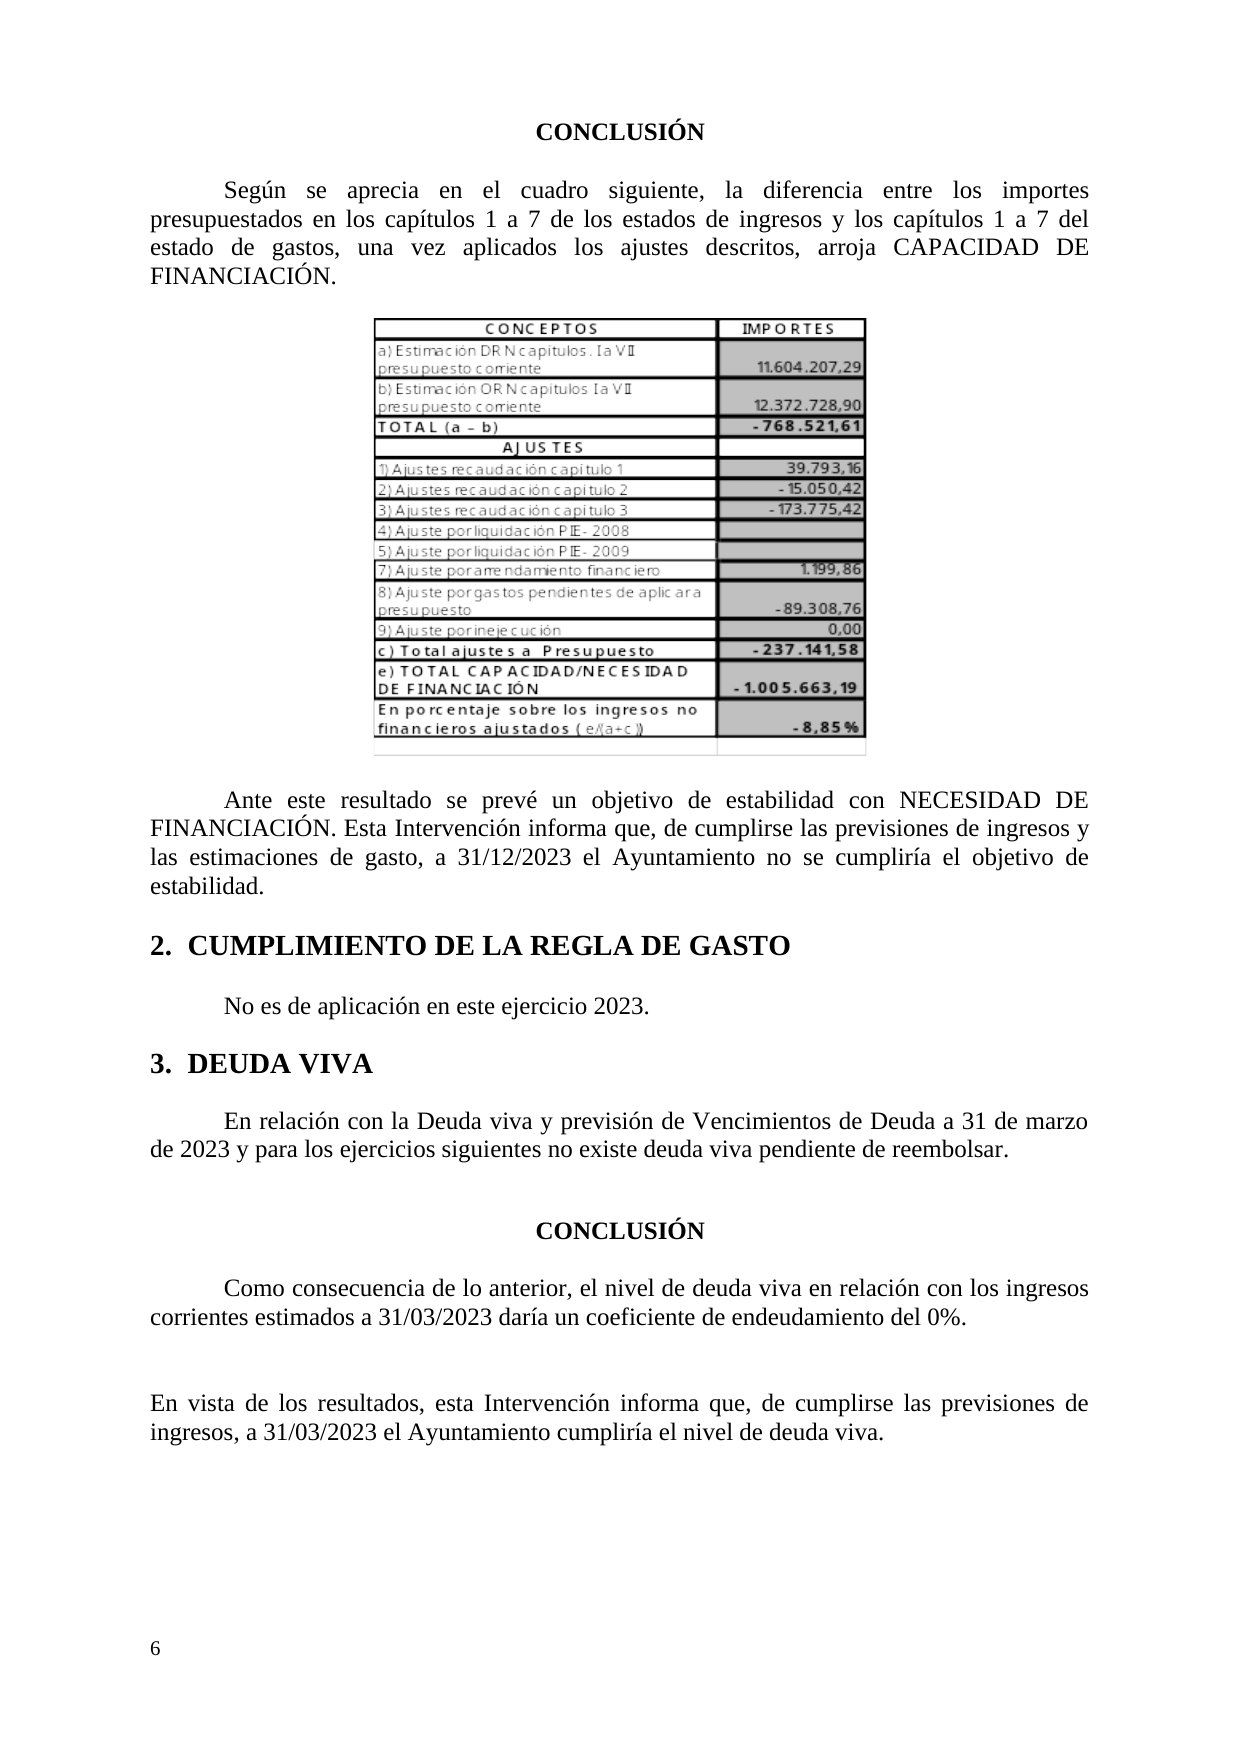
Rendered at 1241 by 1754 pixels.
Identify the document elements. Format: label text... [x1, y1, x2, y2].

text En relación con la Deuda viva y previsión de Vencimientos de Deuda a 31 de marzo de 2023 y para los ejercicios siguientes no existe deuda viva pendiente de reembolsar. [150, 1106, 1090, 1163]
text Ante este resultado se prevé un objetivo de estabilidad con NECESIDAD DE FINANCIACIÓN. Esta Intervención informa que, de cumplirse las previsiones de ingresos y las estimaciones de gasto, a 31/12/2023 el Ayuntamiento no se cumpliría el objetivo de estabilidad. [150, 785, 1090, 900]
list DEUDA VIVA [150, 1046, 1090, 1079]
text En vista de los resultados, esta Intervención informa que, de cumplirse las previsiones de ingresos, a 31/03/2023 el Ayuntamiento cumpliría el nivel de deuda viva. [150, 1388, 1090, 1446]
text Según se aprecia en el cuadro siguiente, la diferencia entre los importes presupuestados en los capítulos 1 a 7 de los estados de ingresos y los capítulos 1 a 7 del estado de gastos, una vez aplicados los ajustes descritos, arroja CAPACIDAD DE FINANCIACIÓN. [150, 175, 1090, 290]
list CUMPLIMIENTO DE LA REGLA DE GASTO [150, 928, 1090, 962]
text CONCLUSIÓN [150, 1216, 1090, 1245]
text No es de aplicación en este ejercicio 2023. [150, 991, 1090, 1019]
text CONCLUSIÓN [150, 117, 1090, 146]
text Como consecuencia de lo anterior, el nivel de deuda viva en relación con los ingresos corrientes estimados a 31/03/2023 daría un coeficiente de endeudamiento del 0%. [150, 1273, 1090, 1331]
